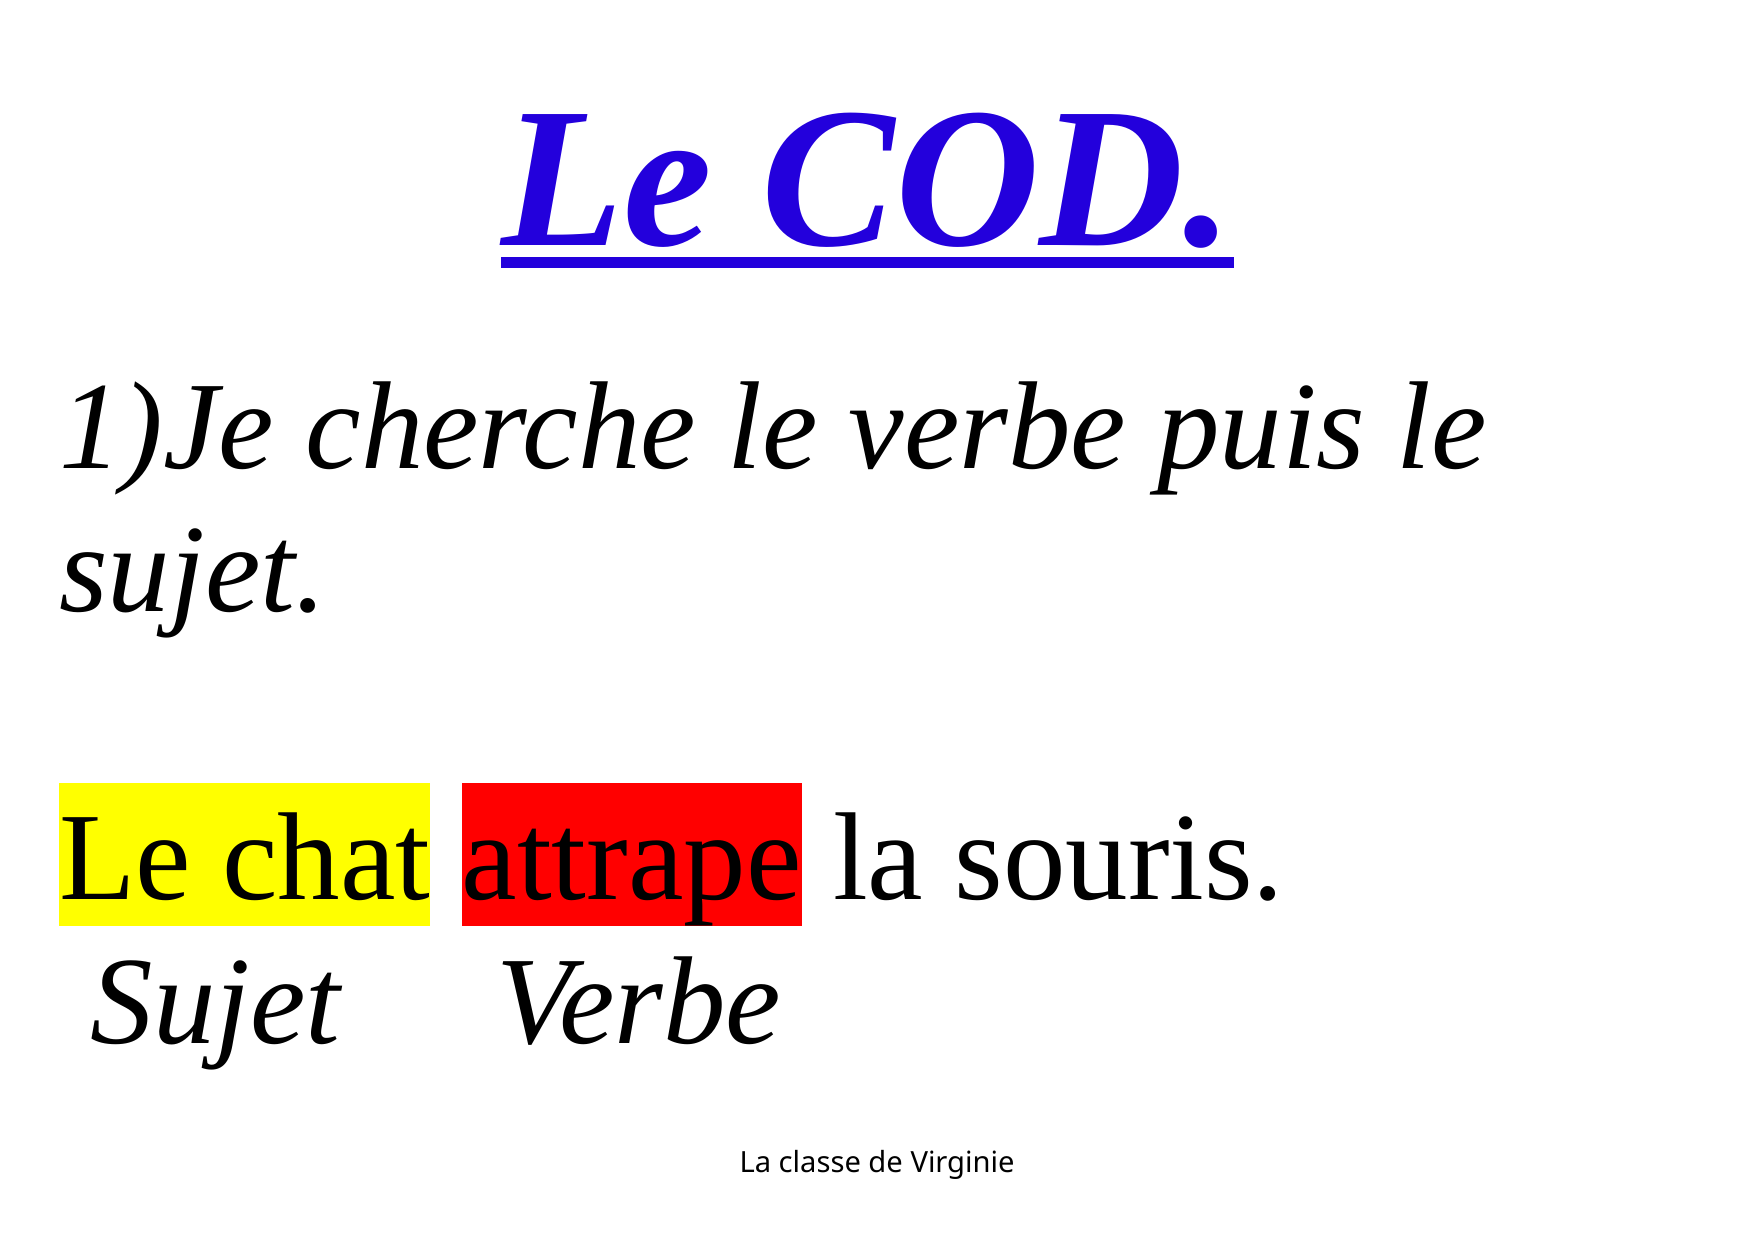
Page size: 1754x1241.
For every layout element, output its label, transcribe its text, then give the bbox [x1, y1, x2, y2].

text Le COD. [59, 59, 1695, 289]
text Le chat attrape la souris. [59, 783, 1695, 926]
text 1)Je cherche le verbe puis le sujet. [59, 351, 1695, 639]
text Sujet Verbe [59, 926, 1695, 1070]
